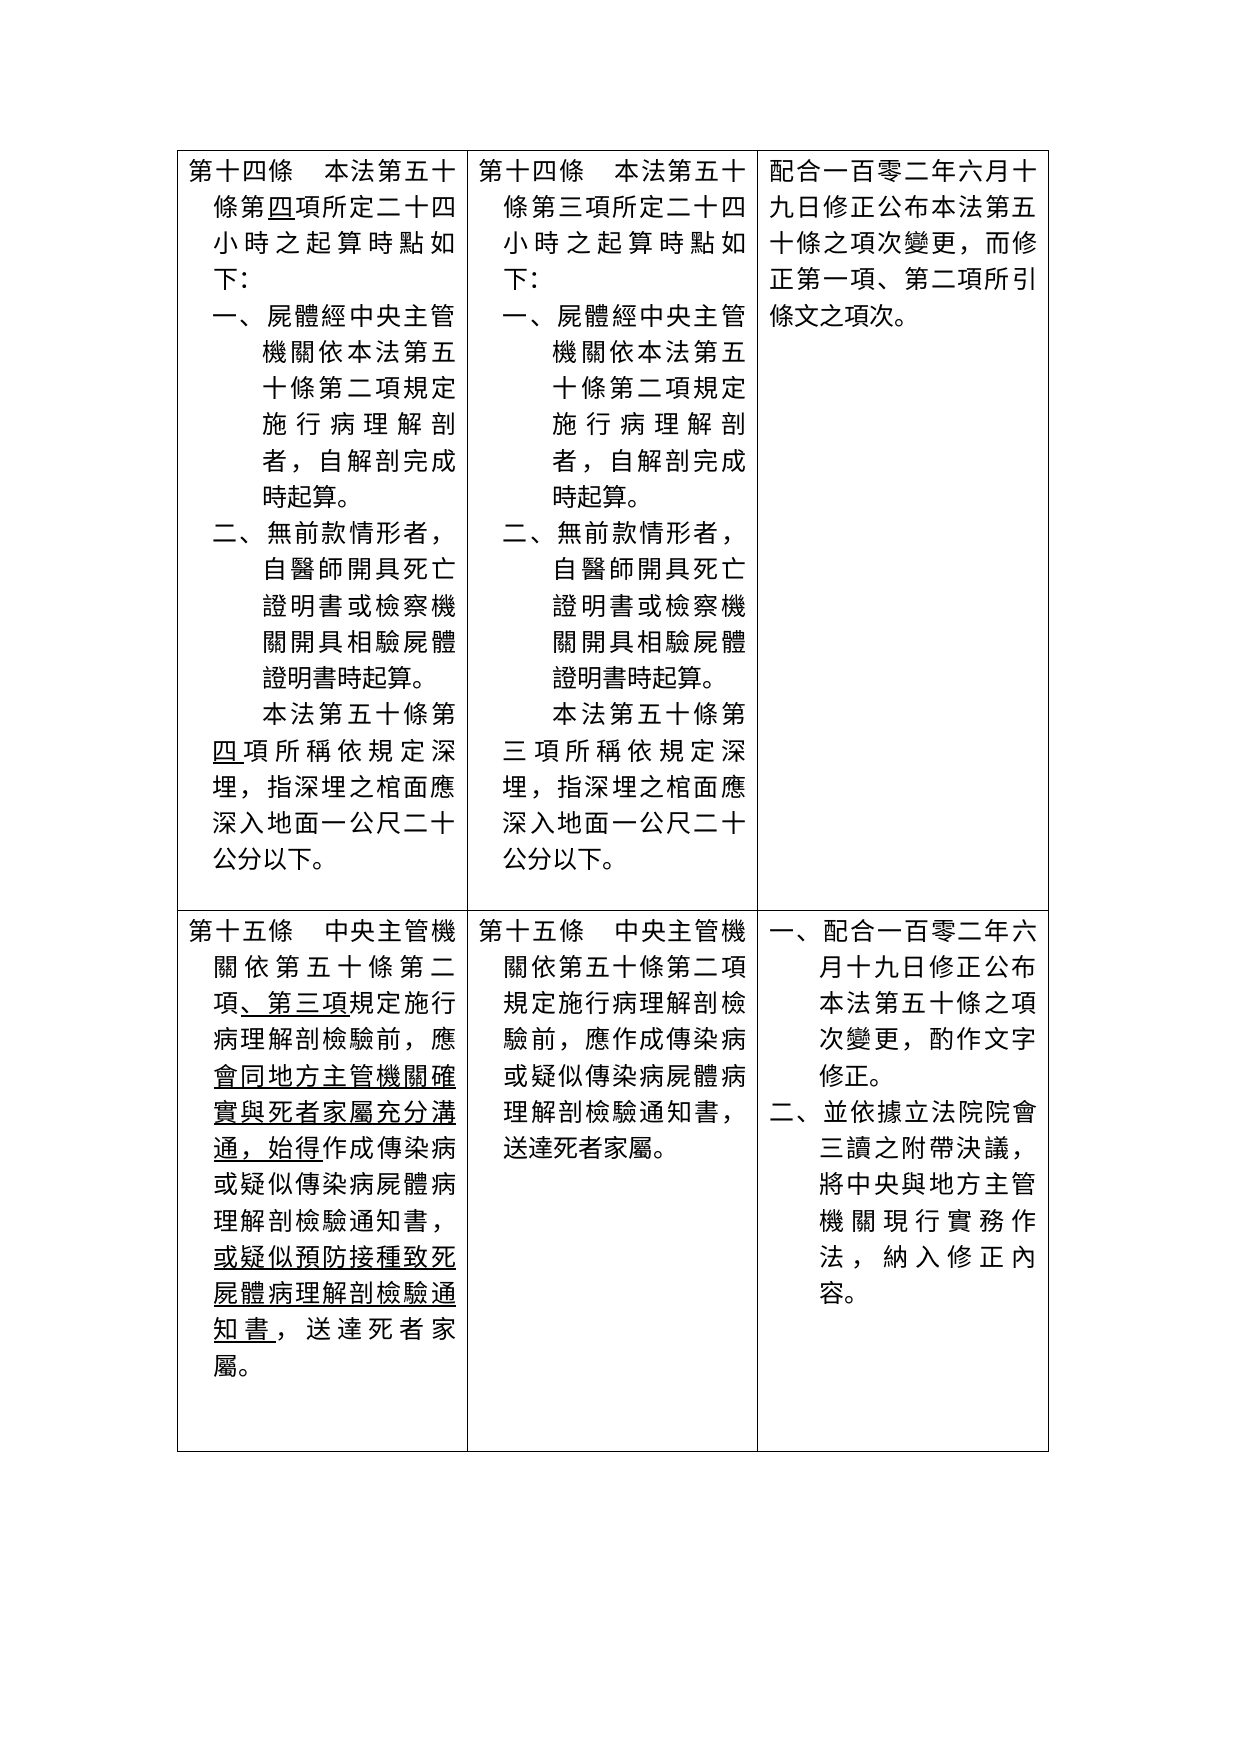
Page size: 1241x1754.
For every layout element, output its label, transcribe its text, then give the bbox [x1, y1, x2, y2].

table_cell 一、配合一百零二年六月十九日修正公布本法第五十條之項次變更，酌作文字修正。 二、並依據立法院院會三讀之附帶決議，將中央與地方主管機關現行實務作法，納入修正內容。 [758, 911, 1048, 1451]
table_cell 第十五條 中央主管機關依第五十條第二項規定施行病理解剖檢驗前，應作成傳染病或疑似傳染病屍體病理解剖檢驗通知書，送達死者家屬。 [468, 911, 757, 1451]
table_cell 第十四條 本法第五十條第四項所定二十四小時之起算時點如下： 一、屍體經中央主管機關依本法第五十條第二項規定施行病理解剖者，自解剖完成時起算。 二、無前款情形者，自醫師開具死亡證明書或檢察機關開具相驗屍體證明書時起算。 本法第五十條第四項所稱依規定深埋，指深埋之棺面應深入地面一公尺二十公分以下。 [178, 151, 467, 910]
table_cell 第十四條 本法第五十條第三項所定二十四小時之起算時點如下： 一、屍體經中央主管機關依本法第五十條第二項規定施行病理解剖者，自解剖完成時起算。 二、無前款情形者，自醫師開具死亡證明書或檢察機關開具相驗屍體證明書時起算。 本法第五十條第三項所稱依規定深埋，指深埋之棺面應深入地面一公尺二十公分以下。 [468, 151, 757, 910]
table_cell 第十五條 中央主管機關依第五十條第二項、第三項規定施行病理解剖檢驗前，應會同地方主管機關確實與死者家屬充分溝通，始得作成傳染病或疑似傳染病屍體病理解剖檢驗通知書，或疑似預防接種致死屍體病理解剖檢驗通知書，送達死者家屬。 [178, 911, 467, 1451]
table_cell 配合一百零二年六月十九日修正公布本法第五十條之項次變更，而修正第一項、第二項所引條文之項次。 [758, 151, 1048, 910]
